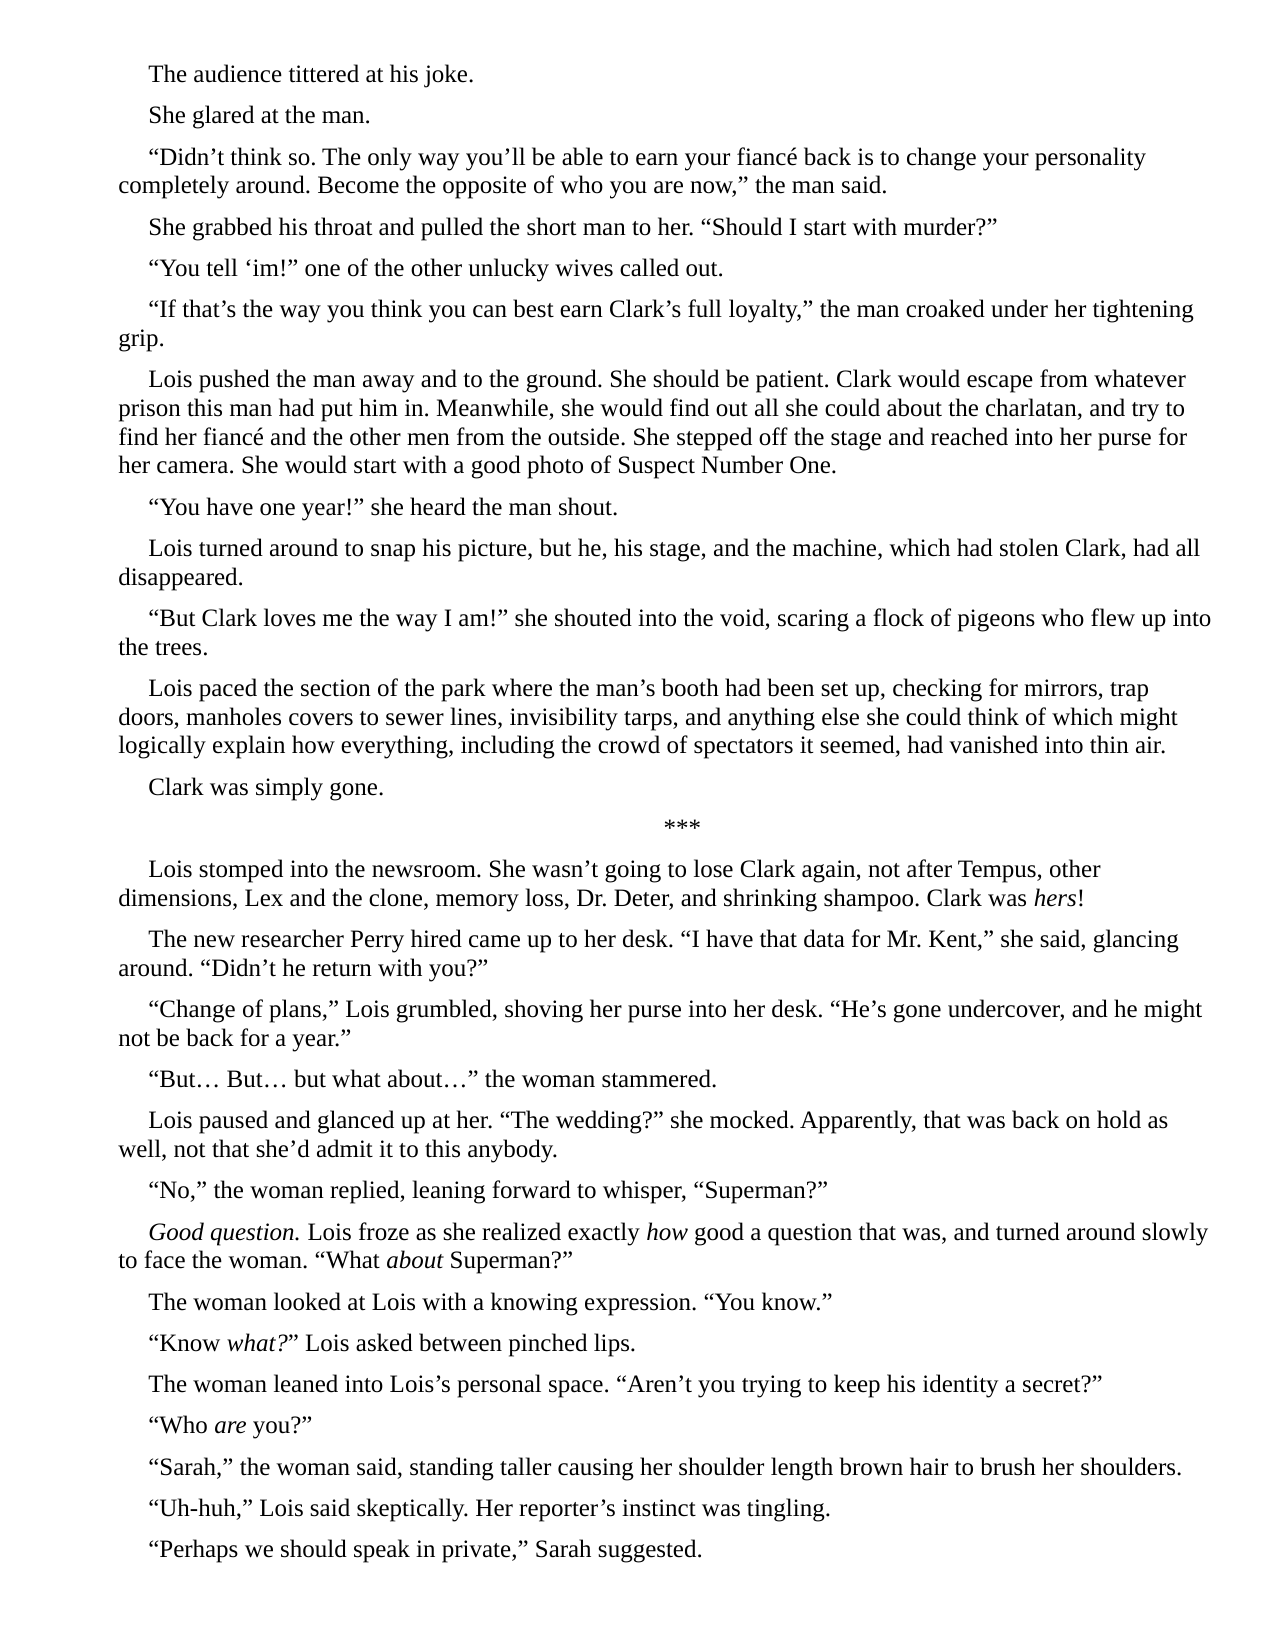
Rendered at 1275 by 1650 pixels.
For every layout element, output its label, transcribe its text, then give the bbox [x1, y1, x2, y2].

text “Sarah,” the woman said, standing taller causing her shoulder length brown hair to brush her shoulders. [118, 1452, 1216, 1480]
text Lois pushed the man away and to the ground. She should be patient. Clark would escape from whatever prison this man had put him in. Meanwhile, she would find out all she could about the charlatan, and try to find her fiancé and the other men from the outside. She stepped off the stage and reached into her purse for her camera. She would start with a good photo of Suspect Number One. [118, 364, 1216, 479]
text The woman looked at Lois with a knowing expression. “You know.” [118, 1287, 1216, 1315]
text The audience tittered at his joke. [118, 59, 1216, 88]
text Clark was simply gone. [118, 772, 1216, 800]
text “Who are you?” [118, 1410, 1216, 1439]
text Lois stomped into the newsroom. She wasn’t going to lose Clark again, not after Tempus, other dimensions, Lex and the clone, memory loss, Dr. Deter, and shrinking shampoo. Clark was hers! [118, 854, 1216, 912]
text “Uh-huh,” Lois said skeptically. Her reporter’s instinct was tingling. [118, 1493, 1216, 1522]
text “Didn’t think so. The only way you’ll be able to earn your fiancé back is to change your personality completely around. Become the opposite of who you are now,” the man said. [118, 142, 1216, 199]
text She glared at the man. [118, 100, 1216, 129]
text “If that’s the way you think you can best earn Clark’s full loyalty,” the man croaked under her tightening grip. [118, 294, 1216, 352]
text “No,” the woman replied, leaning forward to whisper, “Superman?” [118, 1175, 1216, 1204]
text “You tell ‘im!” one of the other unlucky wives called out. [118, 253, 1216, 282]
text “But… But… but what about…” the woman stammered. [118, 1064, 1216, 1093]
text The woman leaned into Lois’s personal space. “Aren’t you trying to keep his identity a secret?” [118, 1369, 1216, 1398]
text Lois paused and glanced up at her. “The wedding?” she mocked. Apparently, that was back on hold as well, not that she’d admit it to this anybody. [118, 1105, 1216, 1163]
text “Perhaps we should speak in private,” Sarah suggested. [118, 1534, 1216, 1563]
text She grabbed his throat and pulled the short man to her. “Should I start with murder?” [118, 212, 1216, 240]
text “Change of plans,” Lois grumbled, shoving her purse into her desk. “He’s gone undercover, and he might not be back for a year.” [118, 994, 1216, 1052]
text Good question. Lois froze as she realized exactly how good a question that was, and turned around slowly to face the woman. “What about Superman?” [118, 1217, 1216, 1274]
text “You have one year!” she heard the man shout. [118, 492, 1216, 520]
text The new researcher Perry hired came up to her desk. “I have that data for Mr. Kent,” she said, glancing around. “Didn’t he return with you?” [118, 924, 1216, 982]
text “But Clark loves me the way I am!” she shouted into the void, scaring a flock of pigeons who flew up into the trees. [118, 603, 1216, 660]
text Lois turned around to snap his picture, but he, his stage, and the machine, which had stolen Clark, had all disappeared. [118, 533, 1216, 590]
text “Know what?” Lois asked between pinched lips. [118, 1328, 1216, 1357]
text Lois paced the section of the park where the man’s booth had been set up, checking for mirrors, trap doors, manholes covers to sewer lines, invisibility tarps, and anything else she could think of which might logically explain how everything, including the crowd of spectators it seemed, had vanished into thin air. [118, 673, 1216, 759]
text *** [118, 813, 1216, 842]
